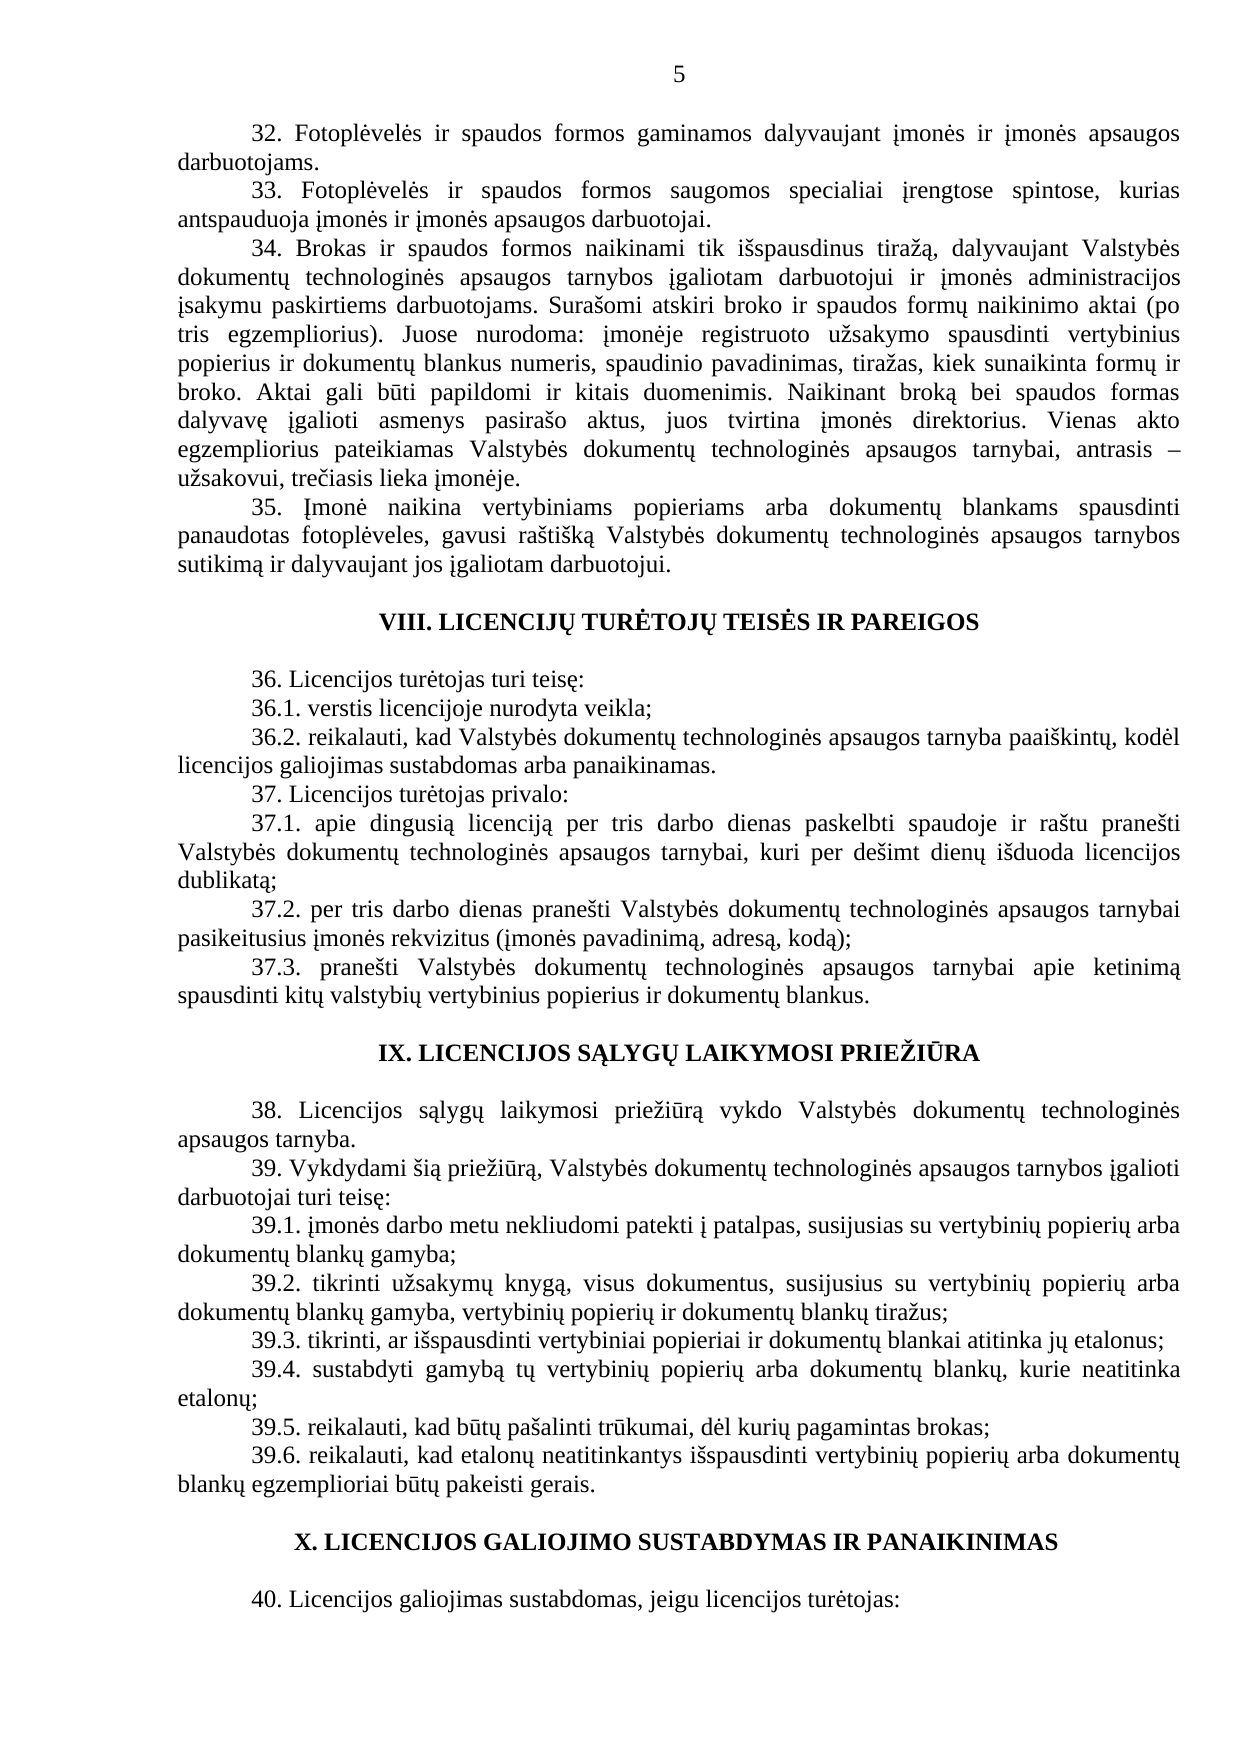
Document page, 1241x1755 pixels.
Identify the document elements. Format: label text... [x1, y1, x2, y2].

text 37.3. pranešti Valstybės dokumentų technologinės apsaugos tarnybai apie ketinimą spausdinti kitų valstybių vertybinius popierius ir dokumentų blankus. [177, 952, 1181, 1009]
text 39.2. tikrinti užsakymų knygą, visus dokumentus, susijusius su vertybinių popierių arba dokumentų blankų gamyba, vertybinių popierių ir dokumentų blankų tiražus; [177, 1268, 1181, 1326]
text 40. Licencijos galiojimas sustabdomas, jeigu licencijos turėtojas: [177, 1584, 1181, 1613]
text X. Licencijos galiojimo sustabdymas ir panaikinimas [177, 1527, 1181, 1556]
text 39.6. reikalauti, kad etalonų neatitinkantys išspausdinti vertybinių popierių arba dokumentų blankų egzemplioriai būtų pakeisti gerais. [177, 1441, 1181, 1498]
text IX. LICENCIJOS SĄLYGŲ LAIKYMOSI PRIEŽIŪRA [177, 1038, 1181, 1067]
text 39.4. sustabdyti gamybą tų vertybinių popierių arba dokumentų blankų, kurie neatitinka etalonų; [177, 1354, 1181, 1412]
text 35. Įmonė naikina vertybiniams popieriams arba dokumentų blankams spausdinti panaudotas fotoplėveles, gavusi raštišką Valstybės dokumentų technologinės apsaugos tarnybos sutikimą ir dalyvaujant jos įgaliotam darbuotojui. [177, 492, 1181, 578]
text 39.1. įmonės darbo metu nekliudomi patekti į patalpas, susijusias su vertybinių popierių arba dokumentų blankų gamyba; [177, 1211, 1181, 1268]
text 36. Licencijos turėtojas turi teisę: [177, 664, 1181, 693]
text 39.3. tikrinti, ar išspausdinti vertybiniai popieriai ir dokumentų blankai atitinka jų etalonus; [177, 1326, 1181, 1354]
text 37. Licencijos turėtojas privalo: [177, 779, 1181, 808]
text 34. Brokas ir spaudos formos naikinami tik išspausdinus tiražą, dalyvaujant Valstybės dokumentų technologinės apsaugos tarnybos įgaliotam darbuotojui ir įmonės administracijos įsakymu paskirtiems darbuotojams. Surašomi atskiri broko ir spaudos formų naikinimo aktai (po tris egzempliorius). Juose nurodoma: įmonėje registruoto užsakymo spausdinti vertybinius popierius ir dokumentų blankus numeris, spaudinio pavadinimas, tiražas, kiek sunaikinta formų ir broko. Aktai gali būti papildomi ir kitais duomenimis. Naikinant broką bei spaudos formas dalyvavę įgalioti asmenys pasirašo aktus, juos tvirtina įmonės direktorius. Vienas akto egzempliorius pateikiamas Valstybės dokumentų technologinės apsaugos tarnybai, antrasis – užsakovui, trečiasis lieka įmonėje. [177, 233, 1181, 492]
text 37.1. apie dingusią licenciją per tris darbo dienas paskelbti spaudoje ir raštu pranešti Valstybės dokumentų technologinės apsaugos tarnybai, kuri per dešimt dienų išduoda licencijos dublikatą; [177, 808, 1181, 894]
text 39.5. reikalauti, kad būtų pašalinti trūkumai, dėl kurių pagamintas brokas; [177, 1412, 1181, 1441]
text 38. Licencijos sąlygų laikymosi priežiūrą vykdo Valstybės dokumentų technologinės apsaugos tarnyba. [177, 1096, 1181, 1153]
text 36.2. reikalauti, kad Valstybės dokumentų technologinės apsaugos tarnyba paaiškintų, kodėl licencijos galiojimas sustabdomas arba panaikinamas. [177, 722, 1181, 779]
text 36.1. verstis licencijoje nurodyta veikla; [177, 693, 1181, 722]
text 39. Vykdydami šią priežiūrą, Valstybės dokumentų technologinės apsaugos tarnybos įgalioti darbuotojai turi teisę: [177, 1153, 1181, 1211]
text 37.2. per tris darbo dienas pranešti Valstybės dokumentų technologinės apsaugos tarnybai pasikeitusius įmonės rekvizitus (įmonės pavadinimą, adresą, kodą); [177, 894, 1181, 952]
text 32. Fotoplėvelės ir spaudos formos gaminamos dalyvaujant įmonės ir įmonės apsaugos darbuotojams. [177, 118, 1181, 176]
text 33. Fotoplėvelės ir spaudos formos saugomos specialiai įrengtose spintose, kurias antspauduoja įmonės ir įmonės apsaugos darbuotojai. [177, 176, 1181, 233]
text VIII. LICENCIJŲ TURĖTOJŲ TEISĖS IR PAREIGOS [177, 607, 1181, 636]
